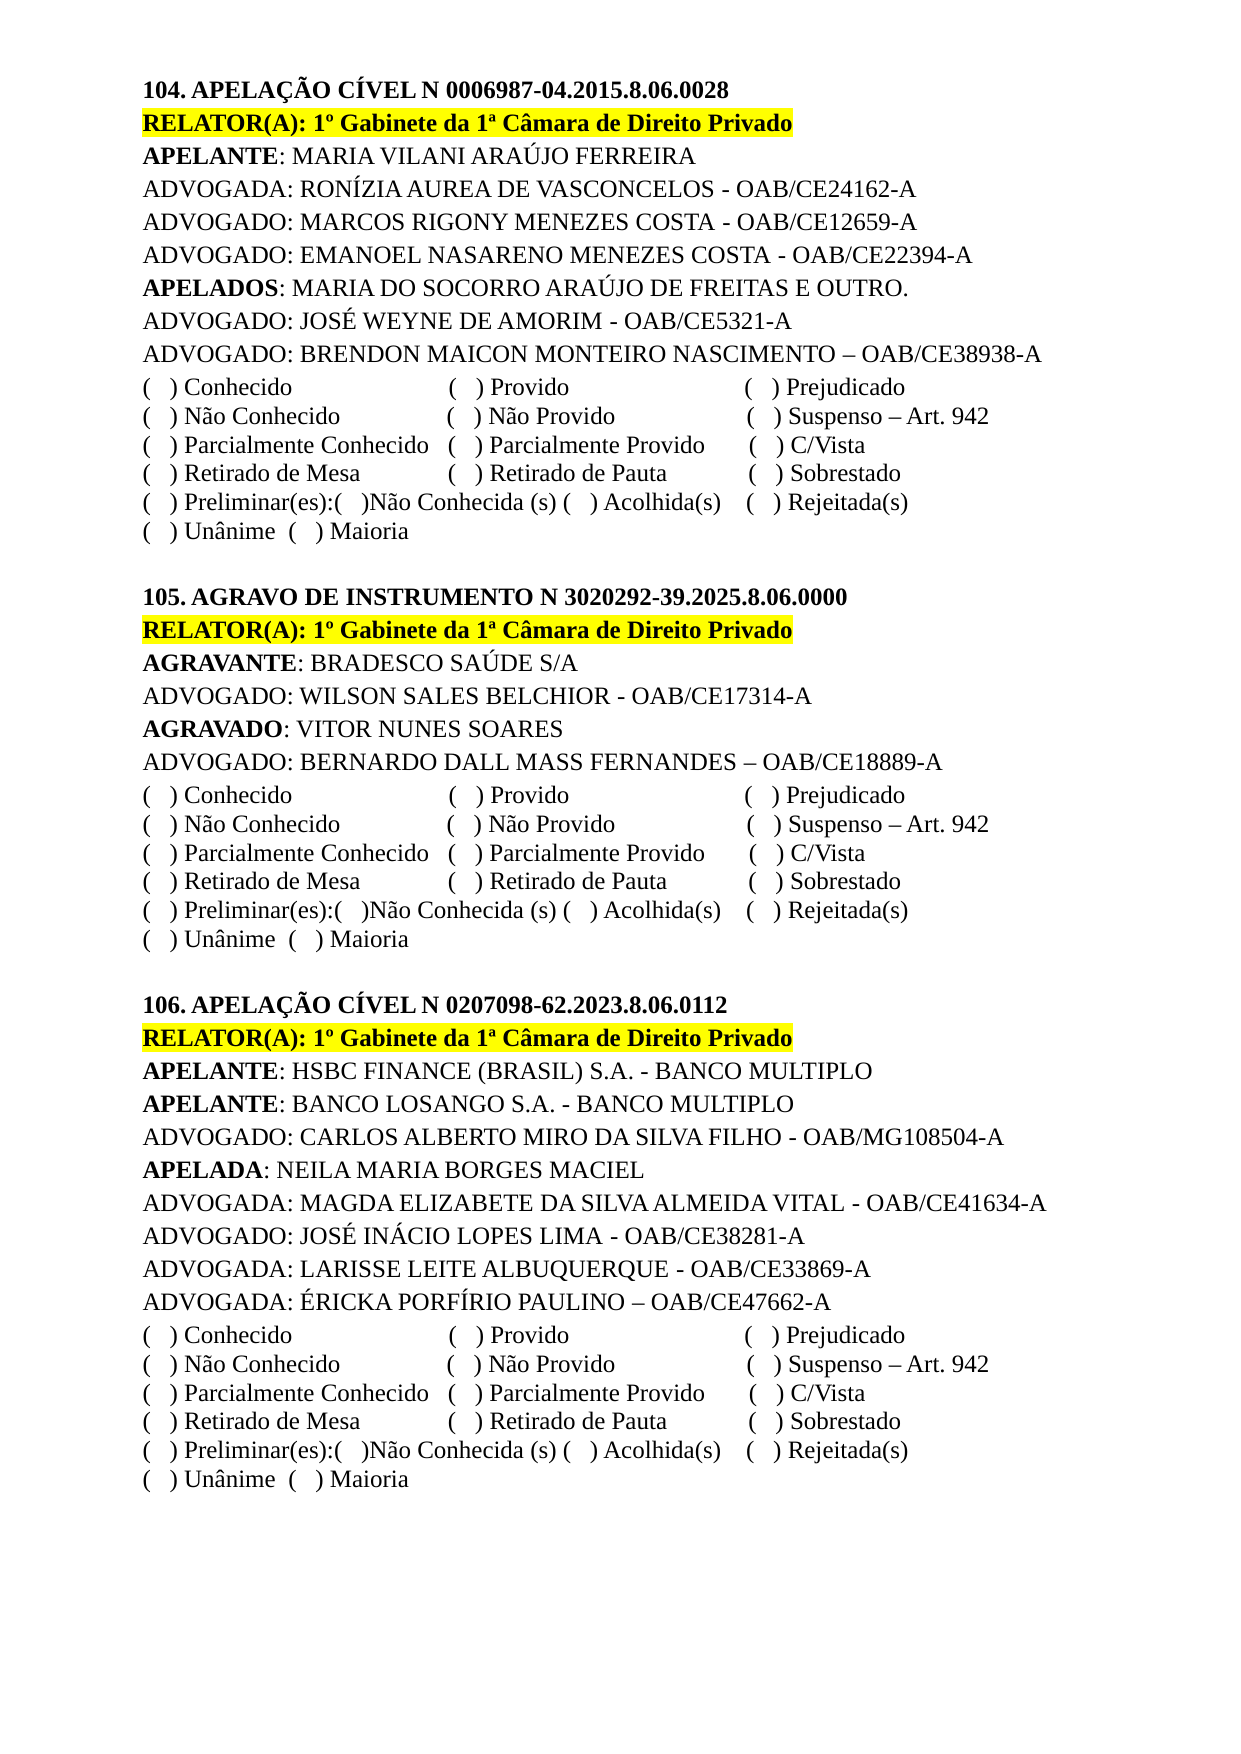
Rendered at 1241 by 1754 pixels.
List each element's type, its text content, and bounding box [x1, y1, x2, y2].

text ( ) Unânime ( ) Maioria 105. AGRAVO DE INSTRUMENTO N 3020292-39.2025.8.06.0000 RELATOR(A): 1º Gabinete da 1ª Câmara de Direito Privado AGRAVANTE: BRADESCO SAÚDE S/A ADVOGADO: WILSON SALES BELCHIOR - OAB/CE17314-A AGRAVADO: VITOR NUNES SOARES ADVOGADO: BERNARDO DALL MASS FERNANDES – OAB/CE18889-A [142, 516, 1188, 776]
text ( ) Conhecido ( ) Provido ( ) Prejudicado [142, 372, 1141, 401]
text ( ) Não Conhecido ( ) Não Provido ( ) Suspenso – Art. 942 [142, 1349, 1158, 1378]
text ( ) Unânime ( ) Maioria 106. APELAÇÃO CÍVEL N 0207098-62.2023.8.06.0112 RELATOR(A): 1º Gabinete da 1ª Câmara de Direito Privado APELANTE: HSBC FINANCE (BRASIL) S.A. - BANCO MULTIPLO APELANTE: BANCO LOSANGO S.A. - BANCO MULTIPLO ADVOGADO: CARLOS ALBERTO MIRO DA SILVA FILHO - OAB/MG108504-A APELADA: NEILA MARIA BORGES MACIEL ADVOGADA: MAGDA ELIZABETE DA SILVA ALMEIDA VITAL - OAB/CE41634-A ADVOGADO: JOSÉ INÁCIO LOPES LIMA - OAB/CE38281-A ADVOGADA: LARISSE LEITE ALBUQUERQUE - OAB/CE33869-A ADVOGADA: ÉRICKA PORFÍRIO PAULINO – OAB/CE47662-A [142, 924, 1188, 1316]
text ( ) Unânime ( ) Maioria [142, 1464, 1188, 1559]
text ( ) Preliminar(es):( )Não Conhecida (s) ( ) Acolhida(s) ( ) Rejeitada(s) [142, 895, 1158, 924]
text ( ) Parcialmente Conhecido ( ) Parcialmente Provido ( ) C/Vista [142, 1378, 1158, 1406]
text ( ) Retirado de Mesa ( ) Retirado de Pauta ( ) Sobrestado [142, 458, 1158, 487]
text ( ) Parcialmente Conhecido ( ) Parcialmente Provido ( ) C/Vista [142, 838, 1158, 866]
text ( ) Não Conhecido ( ) Não Provido ( ) Suspenso – Art. 942 [142, 809, 1158, 838]
text 104. APELAÇÃO CÍVEL N 0006987-04.2015.8.06.0028 RELATOR(A): 1º Gabinete da 1ª Câmara de Direito Privado APELANTE: MARIA VILANI ARAÚJO FERREIRA ADVOGADA: RONÍZIA AUREA DE VASCONCELOS - OAB/CE24162-A ADVOGADO: MARCOS RIGONY MENEZES COSTA - OAB/CE12659-A ADVOGADO: EMANOEL NASARENO MENEZES COSTA - OAB/CE22394-A APELADOS: MARIA DO SOCORRO ARAÚJO DE FREITAS E OUTRO. ADVOGADO: JOSÉ WEYNE DE AMORIM - OAB/CE5321-A ADVOGADO: BRENDON MAICON MONTEIRO NASCIMENTO – OAB/CE38938-A [142, 75, 1188, 368]
text ( ) Preliminar(es):( )Não Conhecida (s) ( ) Acolhida(s) ( ) Rejeitada(s) [142, 1435, 1158, 1464]
text ( ) Retirado de Mesa ( ) Retirado de Pauta ( ) Sobrestado [142, 866, 1158, 895]
text ( ) Preliminar(es):( )Não Conhecida (s) ( ) Acolhida(s) ( ) Rejeitada(s) [142, 487, 1158, 516]
text ( ) Conhecido ( ) Provido ( ) Prejudicado [142, 780, 1141, 809]
text ( ) Parcialmente Conhecido ( ) Parcialmente Provido ( ) C/Vista [142, 430, 1158, 458]
text ( ) Retirado de Mesa ( ) Retirado de Pauta ( ) Sobrestado [142, 1406, 1158, 1435]
text ( ) Conhecido ( ) Provido ( ) Prejudicado [142, 1320, 1141, 1349]
text ( ) Não Conhecido ( ) Não Provido ( ) Suspenso – Art. 942 [142, 401, 1158, 430]
